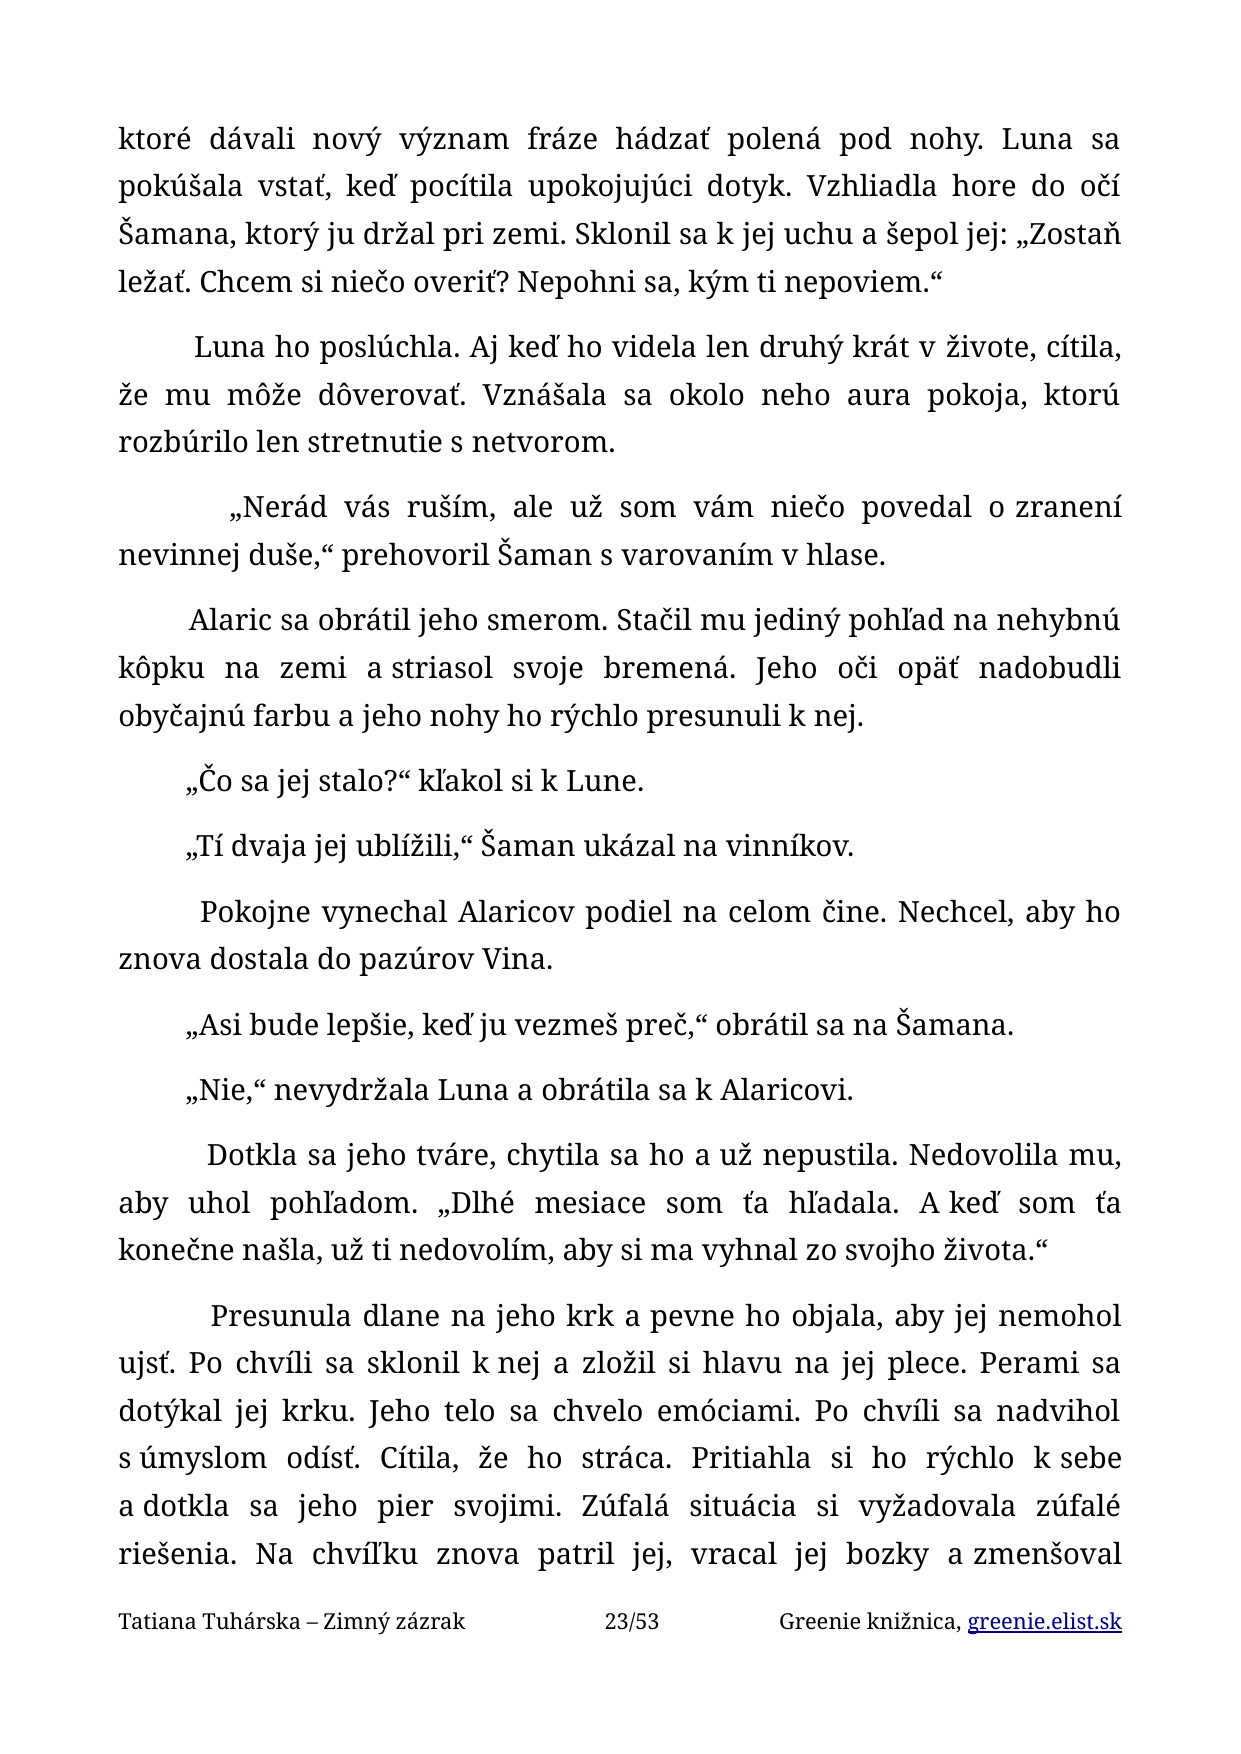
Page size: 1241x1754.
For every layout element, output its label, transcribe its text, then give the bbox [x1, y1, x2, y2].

text ktoré dávali nový význam fráze hádzať polená pod nohy. Luna sa pokúšala vstať, keď pocítila upokojujúci dotyk. Vzhliadla hore do očí Šamana, ktorý ju držal pri zemi. Sklonil sa k jej uchu a šepol jej: „Zostaň ležať. Chcem si niečo overiť? Nepohni sa, kým ti nepoviem.“ [118, 118, 1122, 301]
text Alaric sa obrátil jeho smerom. Stačil mu jediný pohľad na nehybnú kôpku na zemi a striasol svoje bremená. Jeho oči opäť nadobudli obyčajnú farbu a jeho nohy ho rýchlo presunuli k nej. [118, 600, 1122, 734]
text Presunula dlane na jeho krk a pevne ho objala, aby jej nemohol ujsť. Po chvíli sa sklonil k nej a zložil si hlavu na jej plece. Perami sa dotýkal jej krku. Jeho telo sa chvelo emóciami. Po chvíli sa nadvihol s úmyslom odísť. Cítila, že ho stráca. Pritiahla si ho rýchlo k sebe a dotkla sa jeho pier svojimi. Zúfalá situácia si vyžadovala zúfalé riešenia. Na chvíľku znova patril jej, vracal jej bozky a zmenšoval [118, 1295, 1122, 1573]
text „Nie,“ nevydržala Luna a obrátila sa k Alaricovi. [118, 1069, 1122, 1109]
text Luna ho poslúchla. Aj keď ho videla len druhý krát v živote, cítila, že mu môže dôverovať. Vznášala sa okolo neho aura pokoja, ktorú rozbúrilo len stretnutie s netvorom. [118, 326, 1122, 461]
text „Tí dvaja jej ublížili,“ Šaman ukázal na vinníkov. [118, 826, 1122, 865]
text Dotkla sa jeho tváre, chytila sa ho a už nepustila. Nedovolila mu, aby uhol pohľadom. „Dlhé mesiace som ťa hľadala. A keď som ťa konečne našla, už ti nedovolím, aby si ma vyhnal zo svojho života.“ [118, 1134, 1122, 1269]
text Pokojne vynechal Alaricov podiel na celom čine. Nechcel, aby ho znova dostala do pazúrov Vina. [118, 891, 1122, 978]
text „Nerád vás ruším, ale už som vám niečo povedal o zranení nevinnej duše,“ prehovoril Šaman s varovaním v hlase. [118, 487, 1122, 574]
text „Asi bude lepšie, keď ju vezmeš preč,“ obrátil sa na Šamana. [118, 1004, 1122, 1043]
text „Čo sa jej stalo?“ kľakol si k Lune. [118, 760, 1122, 800]
